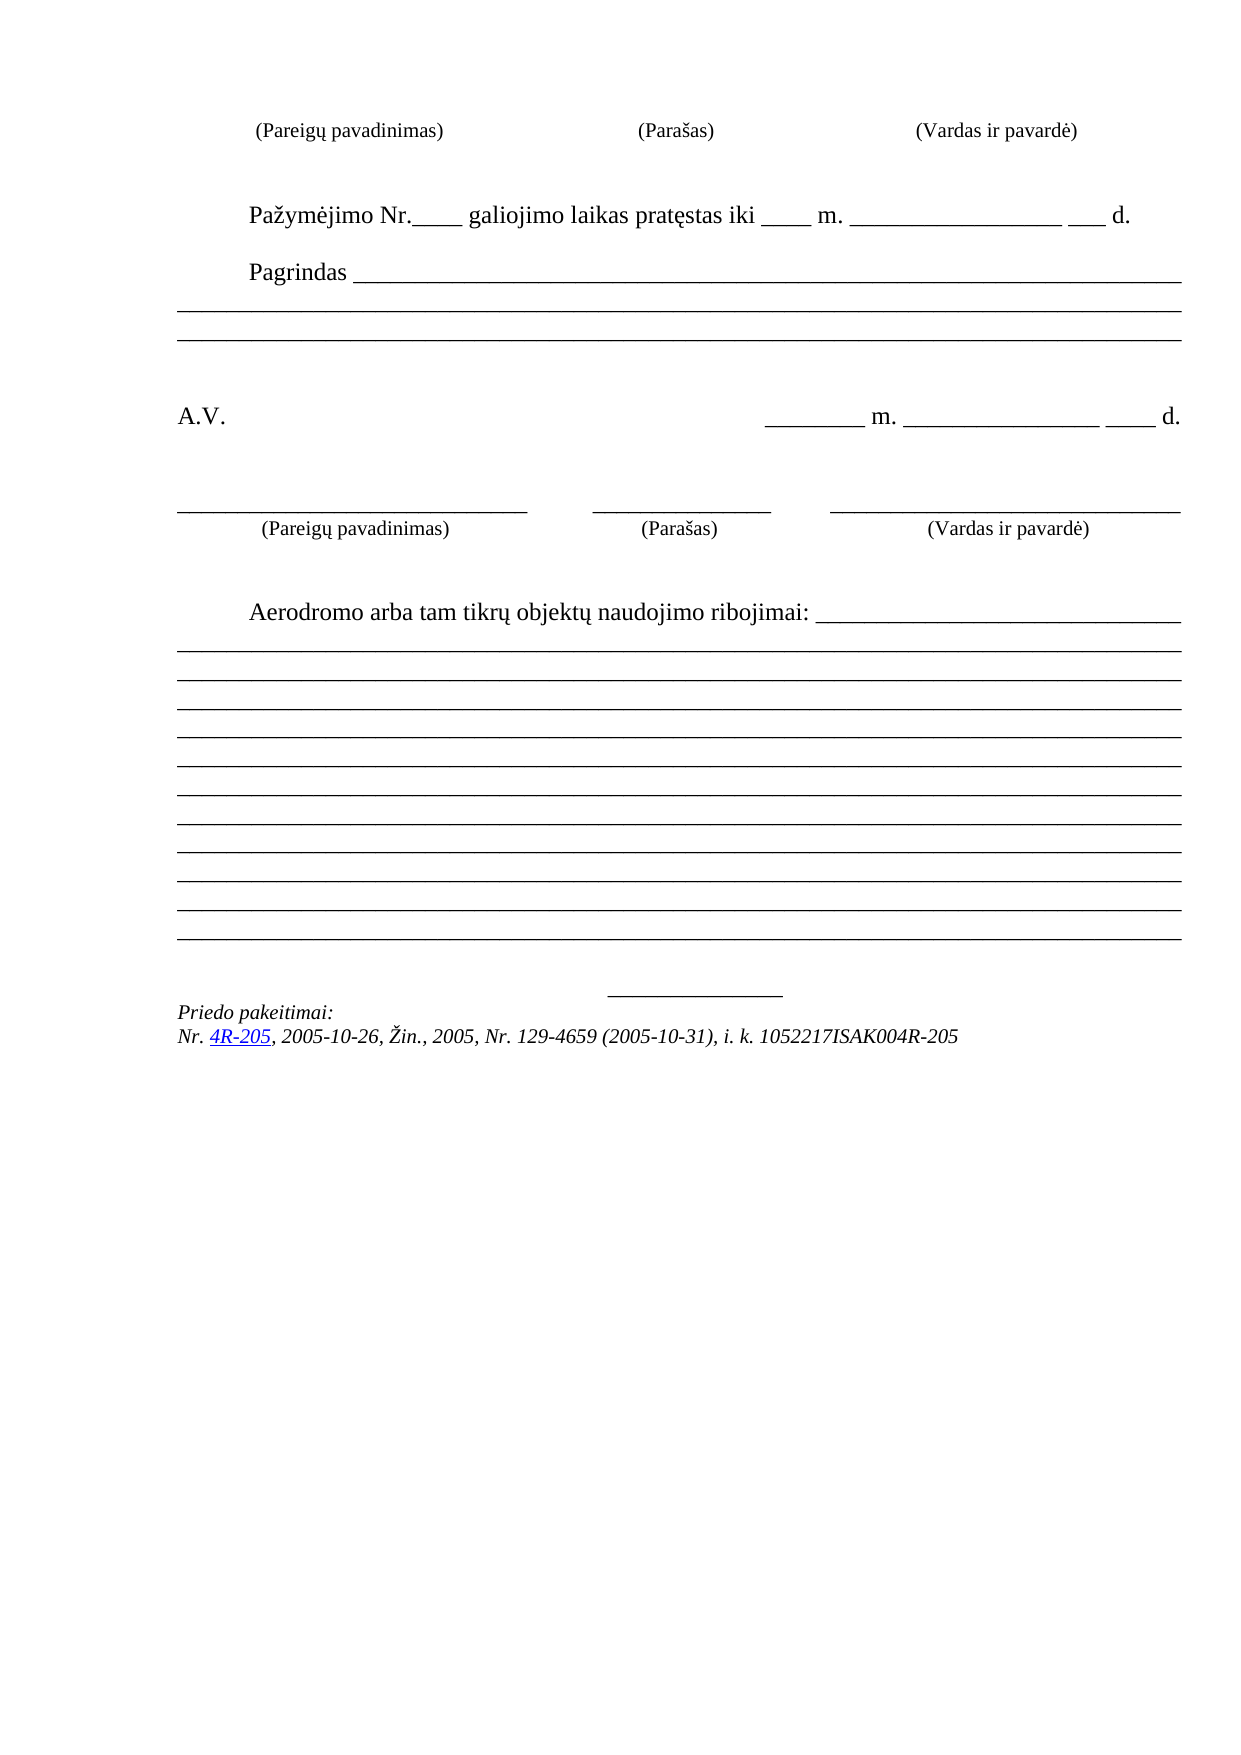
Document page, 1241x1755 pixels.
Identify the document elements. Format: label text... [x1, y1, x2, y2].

text Nr. 4R-205, 2005-10-26, Žin., 2005, Nr. 129-4659 (2005-10-31), i. k. 1052217ISAK004R-205 [177, 1024, 1181, 1048]
text (Pareigų pavadinimas) (Parašas) (Vardas ir pavardė) [177, 118, 1181, 142]
text Priedo pakeitimai: [177, 1000, 1181, 1024]
text ______________ [177, 971, 1213, 1000]
text Pagrindas [177, 257, 1181, 286]
text Pažymėjimo Nr.____ galiojimo laikas pratęstas iki ____ m. ___ d. [177, 200, 1181, 228]
text (Pareigų pavadinimas) (Parašas) (Vardas ir pavardė) [177, 516, 1181, 540]
text Aerodromo arba tam tikrų objektų naudojimo ribojimai: [177, 597, 1181, 626]
text A.V. ________ m. ____ d. [177, 401, 1181, 430]
